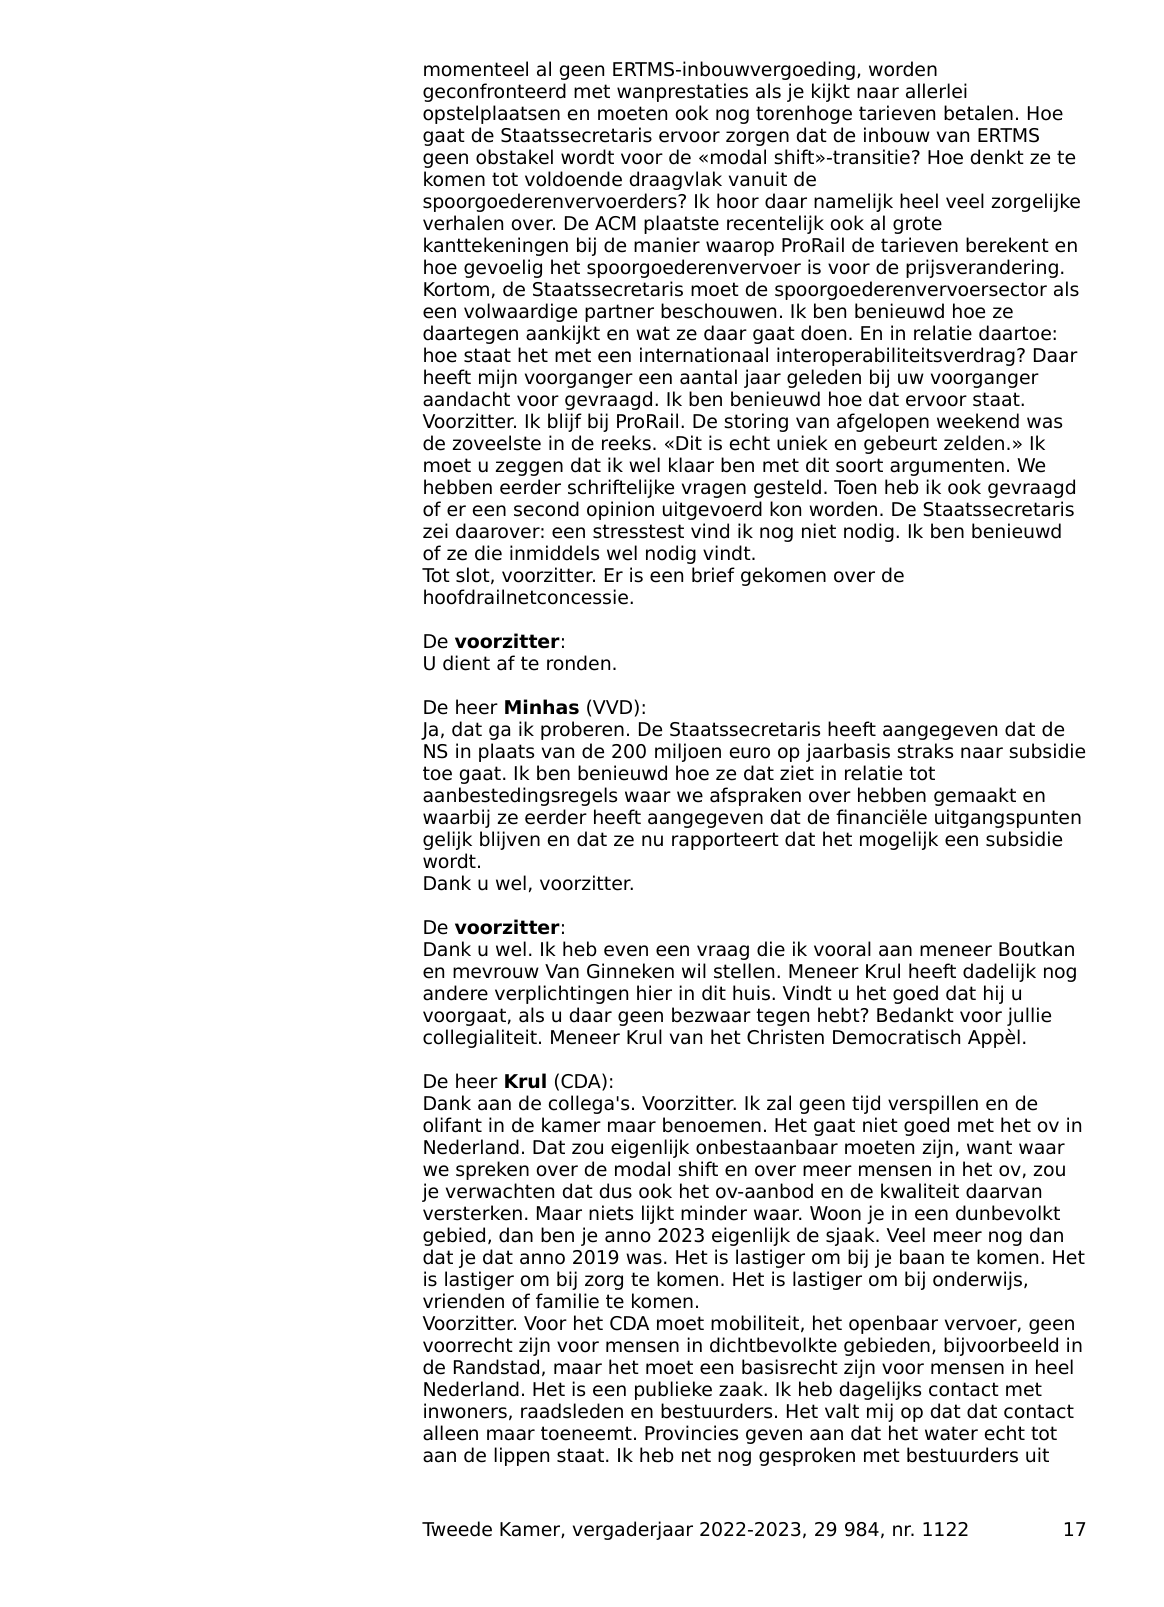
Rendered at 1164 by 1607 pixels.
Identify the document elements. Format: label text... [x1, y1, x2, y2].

text Dank u wel, voorzitter. [422, 873, 1087, 895]
text Voorzitter. Voor het CDA moet mobiliteit, het openbaar vervoer, geen voorrecht zijn voor mensen in dichtbevolkte gebieden, bijvoorbeeld in de Randstad, maar het moet een basisrecht zijn voor mensen in heel Nederland. Het is een publieke zaak. Ik heb dagelijks contact met inwoners, raadsleden en bestuurders. Het valt mij op dat dat contact alleen maar toeneemt. Provincies geven aan dat het water echt tot aan de lippen staat. Ik heb net nog gesproken met bestuurders uit [422, 1313, 1087, 1467]
text momenteel al geen ERTMS-inbouwvergoeding, worden geconfronteerd met wanprestaties als je kijkt naar allerlei opstelplaatsen en moeten ook nog torenhoge tarieven betalen. Hoe gaat de Staatssecretaris ervoor zorgen dat de inbouw van ERTMS geen obstakel wordt voor de «modal shift»-transitie? Hoe denkt ze te komen tot voldoende draagvlak vanuit de spoorgoederenvervoerders? Ik hoor daar namelijk heel veel zorgelijke verhalen over. De ACM plaatste recentelijk ook al grote kanttekeningen bij de manier waarop ProRail de tarieven berekent en hoe gevoelig het spoorgoederenvervoer is voor de prijsverandering. Kortom, de Staatssecretaris moet de spoorgoederenvervoersector als een volwaardige partner beschouwen. Ik ben benieuwd hoe ze daartegen aankijkt en wat ze daar gaat doen. En in relatie daartoe: hoe staat het met een internationaal interoperabiliteitsverdrag? Daar heeft mijn voorganger een aantal jaar geleden bij uw voorganger aandacht voor gevraagd. Ik ben benieuwd hoe dat ervoor staat. [422, 59, 1087, 411]
text De heer Krul (CDA): [422, 1071, 1087, 1093]
text U dient af te ronden. [422, 653, 1087, 675]
text Ja, dat ga ik proberen. De Staatssecretaris heeft aangegeven dat de NS in plaats van de 200 miljoen euro op jaarbasis straks naar subsidie toe gaat. Ik ben benieuwd hoe ze dat ziet in relatie tot aanbestedingsregels waar we afspraken over hebben gemaakt en waarbij ze eerder heeft aangegeven dat de financiële uitgangspunten gelijk blijven en dat ze nu rapporteert dat het mogelijk een subsidie wordt. [422, 719, 1087, 873]
text De voorzitter: [422, 917, 1087, 939]
text Dank aan de collega's. Voorzitter. Ik zal geen tijd verspillen en de olifant in de kamer maar benoemen. Het gaat niet goed met het ov in Nederland. Dat zou eigenlijk onbestaanbaar moeten zijn, want waar we spreken over de modal shift en over meer mensen in het ov, zou je verwachten dat dus ook het ov-aanbod en de kwaliteit daarvan versterken. Maar niets lijkt minder waar. Woon je in een dunbevolkt gebied, dan ben je anno 2023 eigenlijk de sjaak. Veel meer nog dan dat je dat anno 2019 was. Het is lastiger om bij je baan te komen. Het is lastiger om bij zorg te komen. Het is lastiger om bij onderwijs, vrienden of familie te komen. [422, 1093, 1087, 1313]
text De heer Minhas (VVD): [422, 697, 1087, 719]
text Voorzitter. Ik blijf bij ProRail. De storing van afgelopen weekend was de zoveelste in de reeks. «Dit is echt uniek en gebeurt zelden.» Ik moet u zeggen dat ik wel klaar ben met dit soort argumenten. We hebben eerder schriftelijke vragen gesteld. Toen heb ik ook gevraagd of er een second opinion uitgevoerd kon worden. De Staatssecretaris zei daarover: een stresstest vind ik nog niet nodig. Ik ben benieuwd of ze die inmiddels wel nodig vindt. [422, 411, 1087, 564]
text De voorzitter: [422, 631, 1087, 653]
text Tot slot, voorzitter. Er is een brief gekomen over de hoofdrailnetconcessie. [422, 564, 1087, 608]
text Dank u wel. Ik heb even een vraag die ik vooral aan meneer Boutkan en mevrouw Van Ginneken wil stellen. Meneer Krul heeft dadelijk nog andere verplichtingen hier in dit huis. Vindt u het goed dat hij u voorgaat, als u daar geen bezwaar tegen hebt? Bedankt voor jullie collegialiteit. Meneer Krul van het Christen Democratisch Appèl. [422, 939, 1087, 1049]
